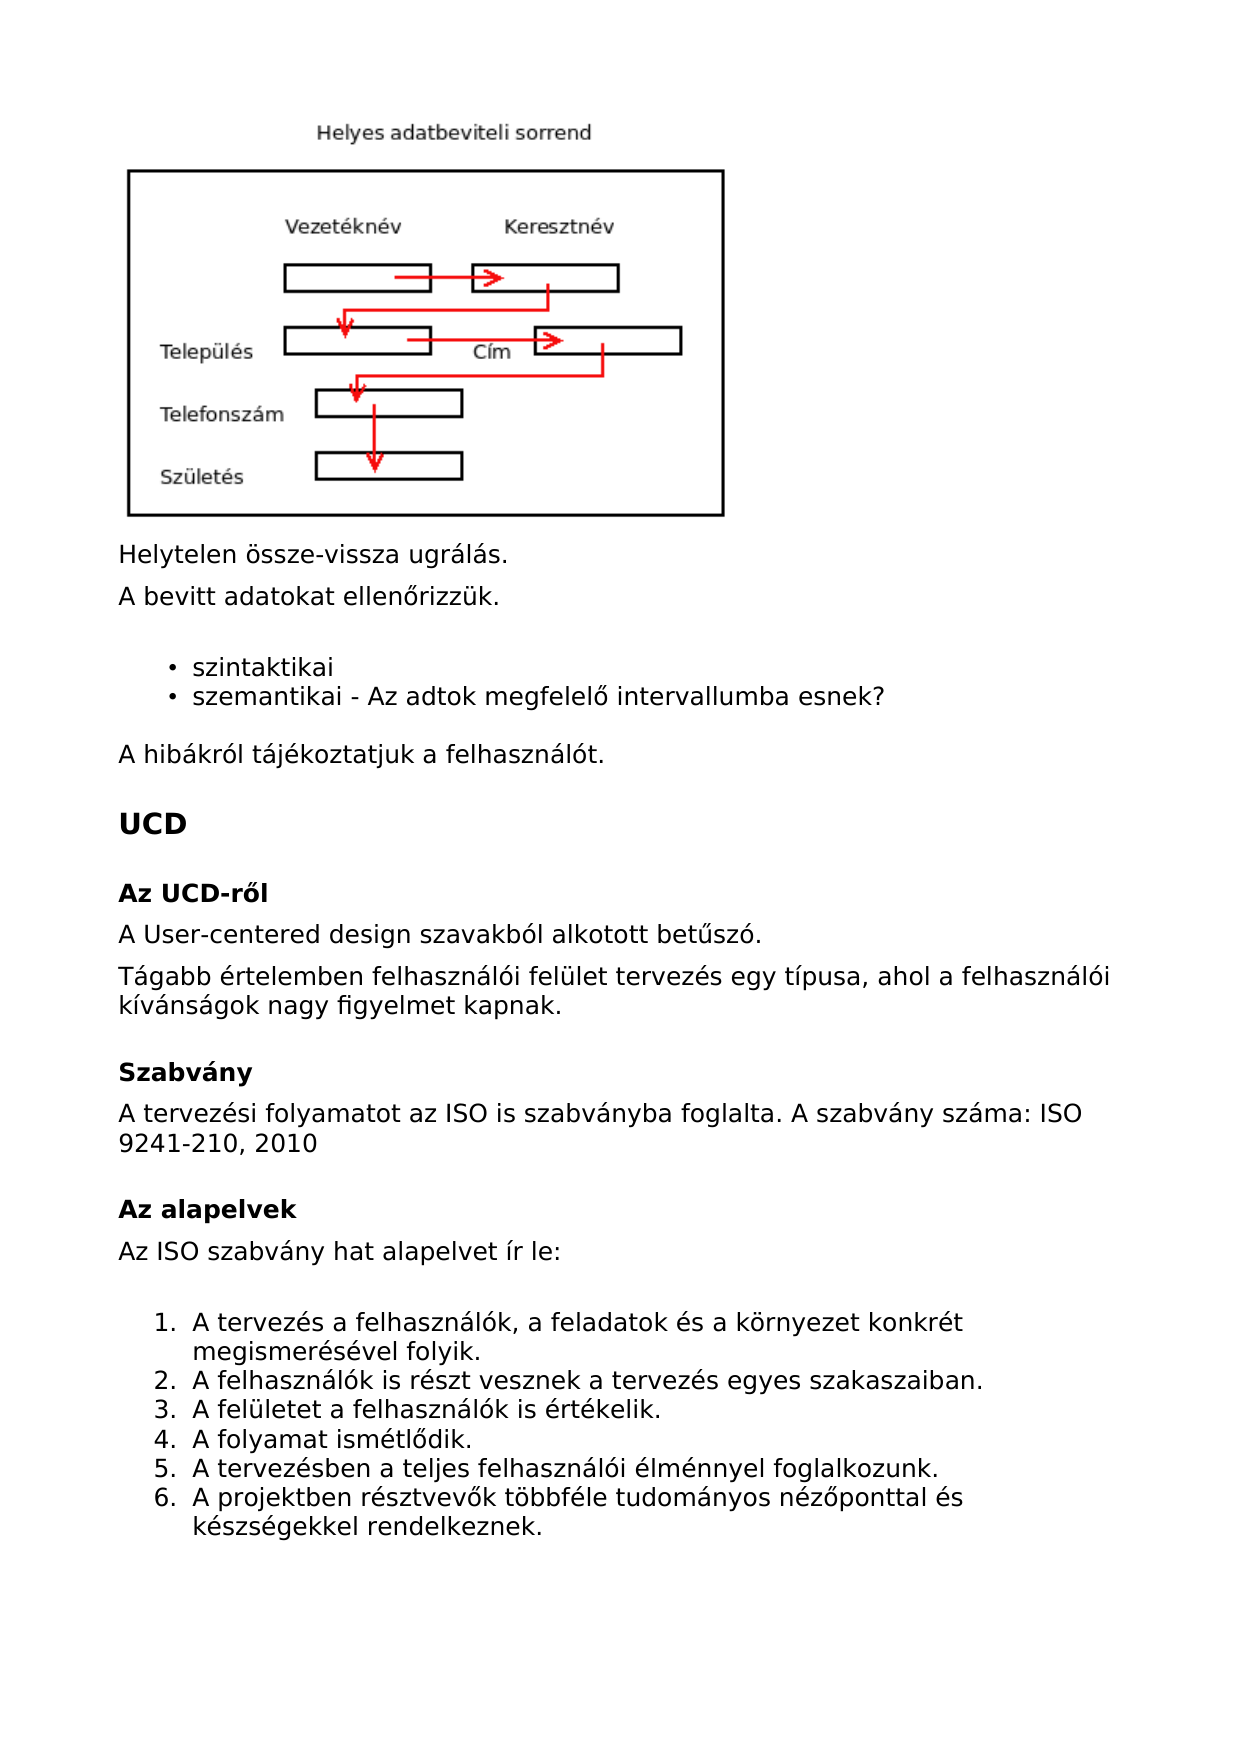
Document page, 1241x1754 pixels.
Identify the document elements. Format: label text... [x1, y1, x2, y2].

text Helytelen össze-vissza ugrálás. [118, 540, 1122, 569]
picture [118, 118, 739, 528]
text A bevitt adatokat ellenőrizzük. [118, 582, 1122, 611]
list A tervezésben a teljes felhasználói élménnyel foglalkozunk. [177, 1454, 1122, 1483]
list A felületet a felhasználók is értékelik. [177, 1396, 1122, 1425]
list A folyamat ismétlődik. [177, 1425, 1122, 1454]
list szintaktikai [177, 653, 1122, 682]
list A projektben résztvevők többféle tudományos nézőponttal és készségekkel rendelkeznek. [177, 1483, 1122, 1542]
subtitle Az UCD-ről [118, 879, 1122, 908]
list A felhasználók is részt vesznek a tervezés egyes szakaszaiban. [177, 1367, 1122, 1396]
text Tágabb értelemben felhasználói felület tervezés egy típusa, ahol a felhasználói kívánságok nagy figyelmet kapnak. [118, 962, 1122, 1020]
text A tervezési folyamatot az ISO is szabványba foglalta. A szabvány száma: ISO 9241-210, 2010 [118, 1099, 1122, 1158]
text Az ISO szabvány hat alapelvet ír le: [118, 1237, 1122, 1266]
subtitle UCD [118, 807, 1122, 841]
text A hibákról tájékoztatjuk a felhasználót. [118, 741, 1122, 770]
list A tervezés a felhasználók, a feladatok és a környezet konkrét megismerésével folyik. [177, 1308, 1122, 1367]
subtitle Szabvány [118, 1058, 1122, 1087]
text A User-centered design szavakból alkotott betűszó. [118, 920, 1122, 949]
list szemantikai - Az adtok megfelelő intervallumba esnek? [177, 682, 1122, 711]
subtitle Az alapelvek [118, 1195, 1122, 1224]
